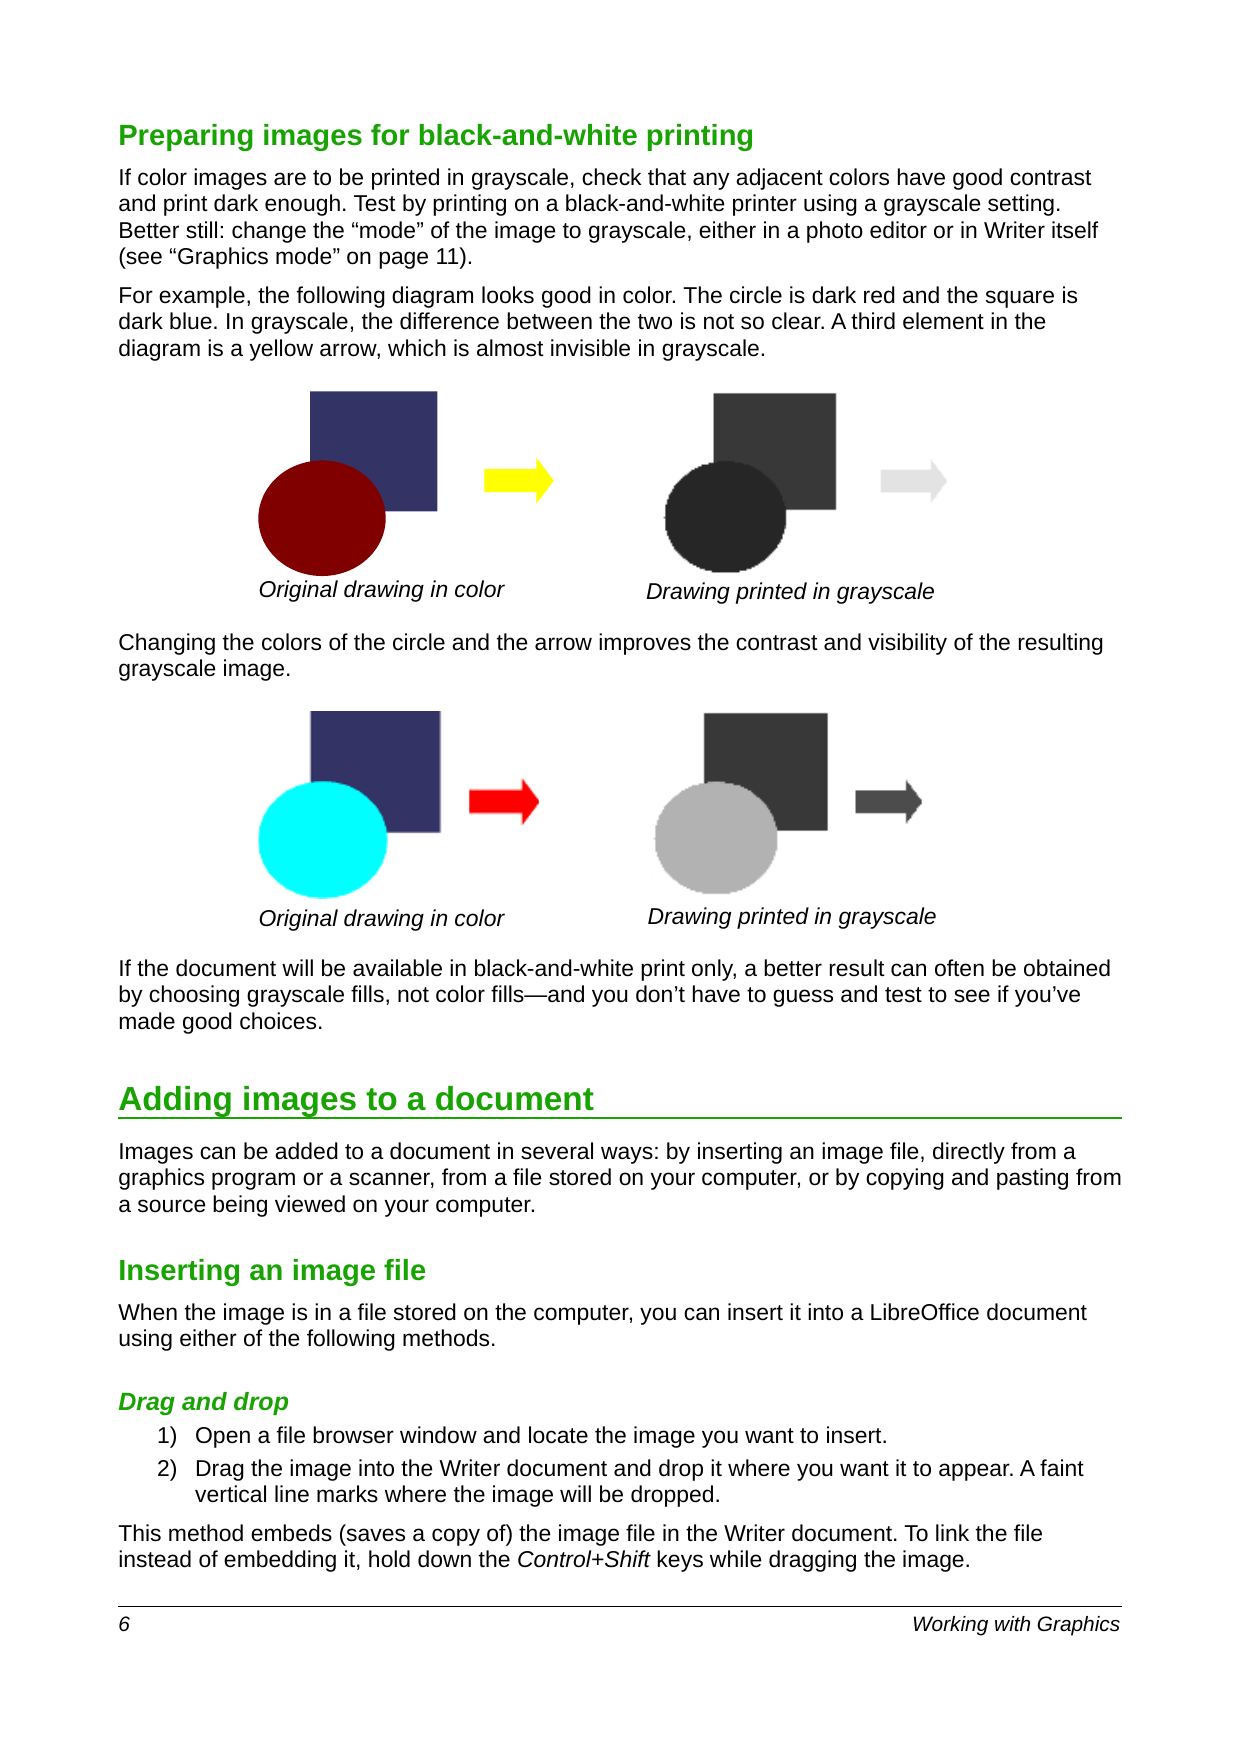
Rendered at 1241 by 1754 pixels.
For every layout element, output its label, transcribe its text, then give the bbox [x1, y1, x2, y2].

table_header Original drawing in color [258, 711, 647, 937]
picture [645, 391, 964, 578]
text This method embeds (saves a copy of) the image file in the Writer document. To link the file instead of embedding it, hold down the Control+Shift keys while dragging the image. [118, 1520, 1122, 1572]
table_header Drawing printed in grayscale [646, 391, 982, 611]
text If color images are to be printed in grayscale, check that any adjacent colors have good contrast and print dark enough. Test by printing on a black-and-white printer using a grayscale setting. Better still: change the “mode” of the image to grayscale, either in a photo editor or in Writer itself (see “Graphics mode” on page 11). [118, 164, 1122, 269]
list Open a file browser window and locate the image you want to insert. [177, 1422, 1122, 1448]
subtitle Preparing images for black-and-white printing [118, 118, 1122, 152]
picture [647, 711, 936, 903]
subtitle Drag and drop [118, 1387, 1122, 1415]
text For example, the following diagram looks good in color. The circle is dark red and the square is dark blue. In grayscale, the difference between the two is not so clear. A third element in the diagram is a yellow arrow, which is almost invisible in grayscale. [118, 282, 1122, 361]
subtitle Adding images to a document [118, 1078, 1122, 1117]
text Changing the colors of the circle and the arrow improves the contrast and visibility of the resulting grayscale image. [118, 628, 1122, 681]
picture [258, 711, 540, 899]
table_header Drawing printed in grayscale [648, 711, 981, 937]
table_header Original drawing in color [258, 391, 646, 611]
list Drag the image into the Writer document and drop it where you want it to appear. A faint vertical line marks where the image will be dropped. [177, 1454, 1122, 1507]
text Images can be added to a document in several ways: by inserting an image file, directly from a graphics program or a scanner, from a file stored on your computer, or by copying and pasting from a source being viewed on your computer. [118, 1138, 1122, 1217]
text If the document will be available in black-and-white print only, a better result can often be obtained by choosing grayscale fills, not color fills—and you don’t have to guess and test to see if you’ve made good choices. [118, 955, 1122, 1034]
text When the image is in a file stored on the computer, you can insert it into a LibreOffice document using either of the following methods. [118, 1298, 1122, 1351]
subtitle Inserting an image file [118, 1252, 1122, 1286]
